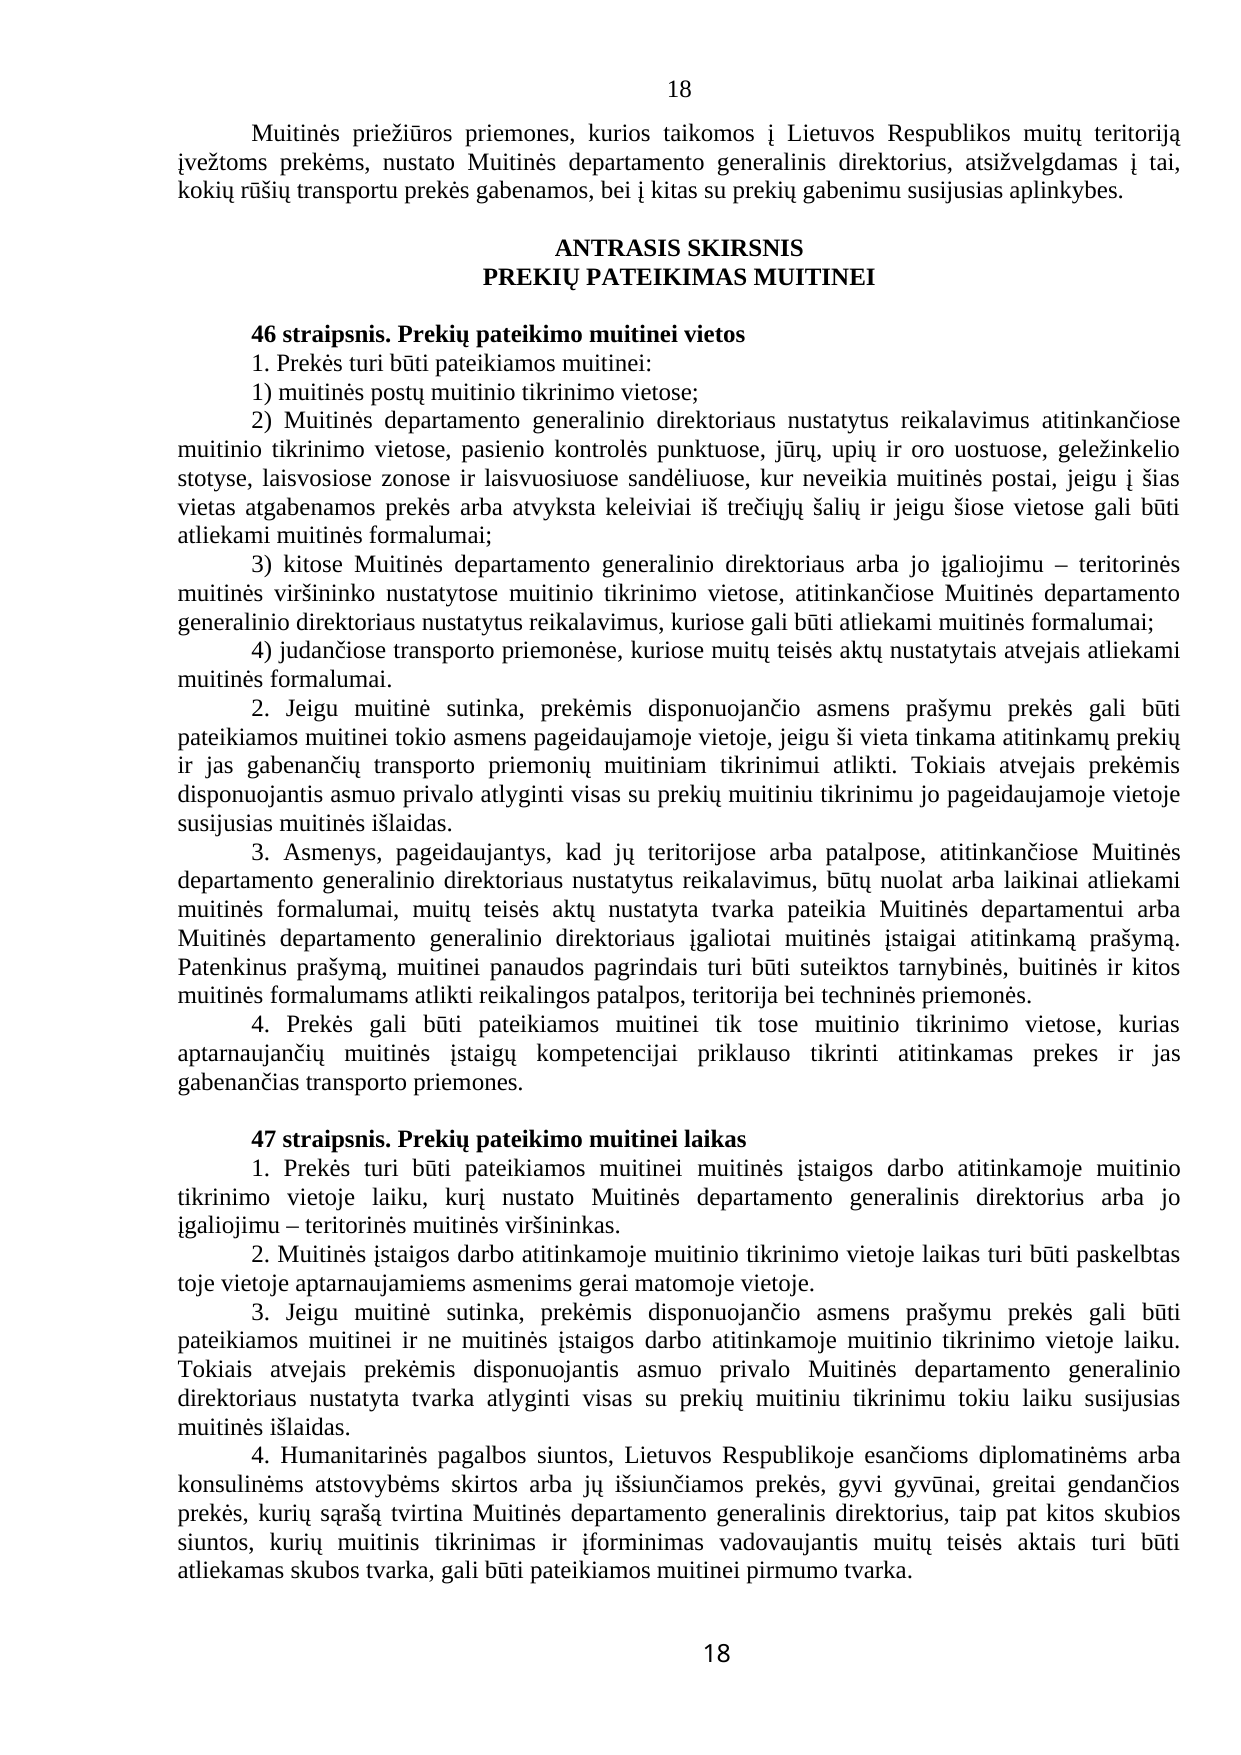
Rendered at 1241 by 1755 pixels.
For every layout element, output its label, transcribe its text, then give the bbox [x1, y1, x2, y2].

text ANTRASIS SKIRSNIS [177, 233, 1181, 262]
text 4. Humanitarinės pagalbos siuntos, Lietuvos Respublikoje esančioms diplomatinėms arba konsulinėms atstovybėms skirtos arba jų išsiunčiamos prekės, gyvi gyvūnai, greitai gendančios prekės, kurių sąrašą tvirtina Muitinės departamento generalinis direktorius, taip pat kitos skubios siuntos, kurių muitinis tikrinimas ir įforminimas vadovaujantis muitų teisės aktais turi būti atliekamas skubos tvarka, gali būti pateikiamos muitinei pirmumo tvarka. [177, 1441, 1181, 1584]
text 2) Muitinės departamento generalinio direktoriaus nustatytus reikalavimus atitinkančiose muitinio tikrinimo vietose, pasienio kontrolės punktuose, jūrų, upių ir oro uostuose, geležinkelio stotyse, laisvosiose zonose ir laisvuosiuose sandėliuose, kur neveikia muitinės postai, jeigu į šias vietas atgabenamos prekės arba atvyksta keleiviai iš trečiųjų šalių ir jeigu šiose vietose gali būti atliekami muitinės formalumai; [177, 406, 1181, 549]
text 4. Prekės gali būti pateikiamos muitinei tik tose muitinio tikrinimo vietose, kurias aptarnaujančių muitinės įstaigų kompetencijai priklauso tikrinti atitinkamas prekes ir jas gabenančias transporto priemones. [177, 1009, 1181, 1096]
text PREKIŲ PATEIKIMAS MUITINEI [177, 262, 1181, 291]
text 1. Prekės turi būti pateikiamos muitinei muitinės įstaigos darbo atitinkamoje muitinio tikrinimo vietoje laiku, kurį nustato Muitinės departamento generalinis direktorius arba jo įgaliojimu – teritorinės muitinės viršininkas. [177, 1153, 1181, 1239]
text 47 straipsnis. Prekių pateikimo muitinei laikas [177, 1124, 1181, 1153]
text 1) muitinės postų muitinio tikrinimo vietose; [177, 377, 1181, 406]
text 3. Asmenys, pageidaujantys, kad jų teritorijose arba patalpose, atitinkančiose Muitinės departamento generalinio direktoriaus nustatytus reikalavimus, būtų nuolat arba laikinai atliekami muitinės formalumai, muitų teisės aktų nustatyta tvarka pateikia Muitinės departamentui arba Muitinės departamento generalinio direktoriaus įgaliotai muitinės įstaigai atitinkamą prašymą. Patenkinus prašymą, muitinei panaudos pagrindais turi būti suteiktos tarnybinės, buitinės ir kitos muitinės formalumams atlikti reikalingos patalpos, teritorija bei techninės priemonės. [177, 837, 1181, 1009]
text 3. Jeigu muitinė sutinka, prekėmis disponuojančio asmens prašymu prekės gali būti pateikiamos muitinei ir ne muitinės įstaigos darbo atitinkamoje muitinio tikrinimo vietoje laiku. Tokiais atvejais prekėmis disponuojantis asmuo privalo Muitinės departamento generalinio direktoriaus nustatyta tvarka atlyginti visas su prekių muitiniu tikrinimu tokiu laiku susijusias muitinės išlaidas. [177, 1297, 1181, 1441]
text 46 straipsnis. Prekių pateikimo muitinei vietos [177, 319, 1181, 348]
text 2. Jeigu muitinė sutinka, prekėmis disponuojančio asmens prašymu prekės gali būti pateikiamos muitinei tokio asmens pageidaujamoje vietoje, jeigu ši vieta tinkama atitinkamų prekių ir jas gabenančių transporto priemonių muitiniam tikrinimui atlikti. Tokiais atvejais prekėmis disponuojantis asmuo privalo atlyginti visas su prekių muitiniu tikrinimu jo pageidaujamoje vietoje susijusias muitinės išlaidas. [177, 693, 1181, 837]
text 2. Muitinės įstaigos darbo atitinkamoje muitinio tikrinimo vietoje laikas turi būti paskelbtas toje vietoje aptarnaujamiems asmenims gerai matomoje vietoje. [177, 1239, 1181, 1297]
text 3) kitose Muitinės departamento generalinio direktoriaus arba jo įgaliojimu – teritorinės muitinės viršininko nustatytose muitinio tikrinimo vietose, atitinkančiose Muitinės departamento generalinio direktoriaus nustatytus reikalavimus, kuriose gali būti atliekami muitinės formalumai; [177, 549, 1181, 636]
text 4) judančiose transporto priemonėse, kuriose muitų teisės aktų nustatytais atvejais atliekami muitinės formalumai. [177, 636, 1181, 693]
text 1. Prekės turi būti pateikiamos muitinei: [177, 348, 1181, 377]
text Muitinės priežiūros priemones, kurios taikomos į Lietuvos Respublikos muitų teritoriją įvežtoms prekėms, nustato Muitinės departamento generalinis direktorius, atsižvelgdamas į tai, kokių rūšių transportu prekės gabenamos, bei į kitas su prekių gabenimu susijusias aplinkybes. [177, 118, 1181, 204]
